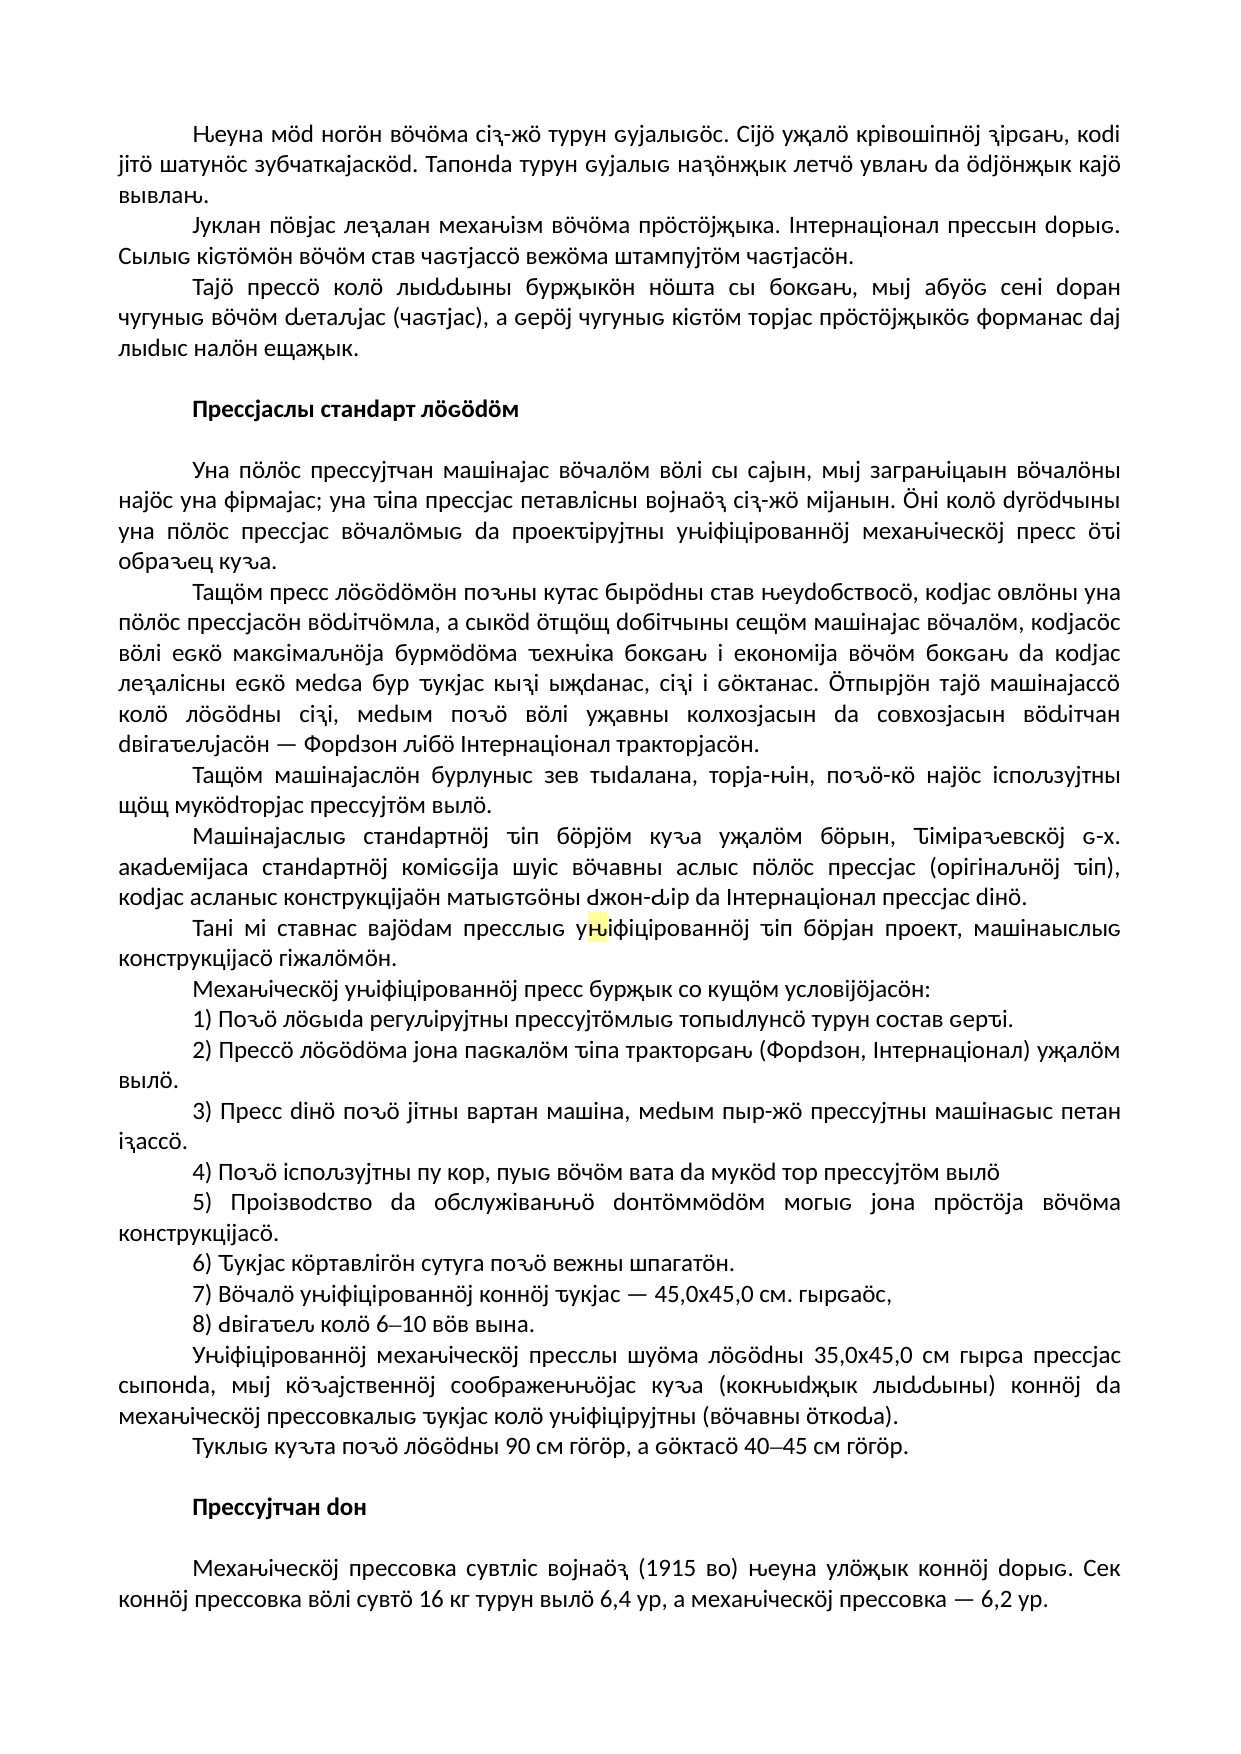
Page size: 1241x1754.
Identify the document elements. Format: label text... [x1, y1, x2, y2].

text Прессујтчан ԁон [118, 1492, 1122, 1522]
text Машінајаслыԍ станԁартнӧј ԏіп бӧрјӧм куԅа уҗалӧм бӧрын, Ԏіміраԅевскӧј ԍ-х. акаԃеміјаса станԁартнӧј коміԍԍіја шуіс вӧчавны аслыс пӧлӧс прессјас (орігінаԉнӧј ԏіп), коԁјас асланыс конструкціјаӧн матыԍтԍӧны Ԁжон-Ԃір ԁа Інтернаціонал прессјас ԁінӧ. [118, 820, 1122, 912]
text 6) Ԏукјас кӧртавлігӧн сутуга поԅӧ вежны шпагатӧн. [118, 1247, 1122, 1278]
text Уԋіфіцірованнӧј мехаԋіческӧј пресслы шуӧма лӧԍӧԁны 35,0х45,0 см гырԍа прессјас сыпонԁа, мыј кӧԅајственнӧј соображеԋԋӧјас куԅа (кокԋыԁҗык лыԃԃыны) коннӧј ԁа мехаԋіческӧј прессовкалыԍ ԏукјас колӧ уԋіфіцірујтны (вӧчавны ӧткоԃа). [118, 1339, 1122, 1431]
text Туклыԍ куԅта поԅӧ лӧԍӧԁны 90 см гӧгӧр, а ԍӧктасӧ 40–45 см гӧгӧр. [118, 1431, 1122, 1461]
text Мехаԋіческӧј уԋіфіцірованнӧј пресс бурҗык со кущӧм условіјӧјасӧн: [118, 973, 1122, 1003]
text Јуклан пӧвјас леԇалан мехаԋізм вӧчӧма прӧстӧјҗыка. Інтернаціонал прессын ԁорыԍ. Сылыԍ кіԍтӧмӧн вӧчӧм став чаԍтјассӧ вежӧма штампујтӧм чаԍтјасӧн. [118, 210, 1122, 271]
text 7) Вӧчалӧ уԋіфіцірованнӧј коннӧј ԏукјас — 45,0х45,0 см. гырԍаӧс, [118, 1278, 1122, 1308]
text 3) Пресс ԁінӧ поԅӧ јітны вартан машіна, меԁым пыр-жӧ прессујтны машінаԍыс петан іԇассӧ. [118, 1095, 1122, 1156]
text 5) Проізвоԁство ԁа обслужіваԋԋӧ ԁонтӧммӧԁӧм могыԍ јона прӧстӧја вӧчӧма конструкціјасӧ. [118, 1186, 1122, 1247]
text Тані мі ставнас вајӧԁам пресслыԍ уԋіфіцірованнӧј ԏіп бӧрјан проект, машінаыслыԍ конструкціјасӧ гіжалӧмӧн. [118, 912, 1122, 973]
text Тащӧм машінајаслӧн бурлуныс зев тыԁалана, торја-ԋін, поԅӧ-кӧ најӧс іспоԉзујтны щӧщ мукӧԁторјас прессујтӧм вылӧ. [118, 759, 1122, 820]
text 8) Ԁвігаԏеԉ колӧ 6–10 вӧв вына. [118, 1308, 1122, 1339]
text 4) Поԅӧ іспоԉзујтны пу кор, пуыԍ вӧчӧм вата ԁа мукӧԁ тор прессујтӧм вылӧ [118, 1156, 1122, 1186]
text 1) Поԅӧ лӧԍыԁа регуԉірујтны прессујтӧмлыԍ топыԁлунсӧ турун состав ԍерԏі. [118, 1003, 1122, 1034]
text 2) Прессӧ лӧԍӧԁӧма јона паԍкалӧм ԏіпа тракторԍаԋ (Форԁзон, Інтернаціонал) уҗалӧм вылӧ. [118, 1034, 1122, 1095]
text Ԋеуна мӧԁ ногӧн вӧчӧма сіԇ-жӧ турун ԍујалыԍӧс. Сіјӧ уҗалӧ крівошіпнӧј ԇірԍаԋ, коԁі јітӧ шатунӧс зубчаткајаскӧԁ. Тапонԁа турун ԍујалыԍ наԇӧнҗык летчӧ увлаԋ ԁа ӧԁјӧнҗык кајӧ вывлаԋ. [118, 118, 1122, 210]
text Тајӧ прессӧ колӧ лыԃԃыны бурҗыкӧн нӧшта сы бокԍаԋ, мыј абуӧԍ сені ԁоран чугуныԍ вӧчӧм ԃетаԉјас (чаԍтјас), а ԍерӧј чугуныԍ кіԍтӧм торјас прӧстӧјҗыкӧԍ форманас ԁај лыԁыс налӧн ещаҗык. [118, 271, 1122, 362]
text Уна пӧлӧс прессујтчан машінајас вӧчалӧм вӧлі сы сајын, мыј заграԋіцаын вӧчалӧны најӧс уна фірмајас; уна ԏіпа прессјас петавлісны војнаӧԇ сіԇ-жӧ міјанын. Ӧні колӧ ԁугӧԁчыны уна пӧлӧс прессјас вӧчалӧмыԍ ԁа проекԏірујтны уԋіфіцірованнӧј мехаԋіческӧј пресс ӧԏі обраԅец куԅа. [118, 454, 1122, 576]
text Тащӧм пресс лӧԍӧԁӧмӧн поԅны кутас бырӧԁны став ԋеуԁобствосӧ, коԁјас овлӧны уна пӧлӧс прессјасӧн вӧԃітчӧмла, а сыкӧԁ ӧтщӧщ ԁобітчыны сещӧм машінајас вӧчалӧм, коԁјасӧс вӧлі еԍкӧ макԍімаԉнӧја бурмӧԁӧма ԏехԋіка бокԍаԋ і економіја вӧчӧм бокԍаԋ ԁа коԁјас леԇалісны еԍкӧ меԁԍа бур ԏукјас кыԇі ыҗԁанас, сіԇі і ԍӧктанас. Ӧтпырјӧн тајӧ машінајассӧ колӧ лӧԍӧԁны сіԇі, меԁым поԅӧ вӧлі уҗавны колхозјасын ԁа совхозјасын вӧԃітчан ԁвігаԏеԉјасӧн — Форԁзон ԉібӧ Інтернаціонал тракторјасӧн. [118, 576, 1122, 759]
text Мехаԋіческӧј прессовка сувтліс војнаӧԇ (1915 во) ԋеуна улӧҗык коннӧј ԁорыԍ. Сек коннӧј прессовка вӧлі сувтӧ 16 кг турун вылӧ 6,4 ур, а мехаԋіческӧј прессовка — 6,2 ур. [118, 1553, 1122, 1614]
text Прессјаслы станԁарт лӧԍӧԁӧм [118, 393, 1122, 423]
